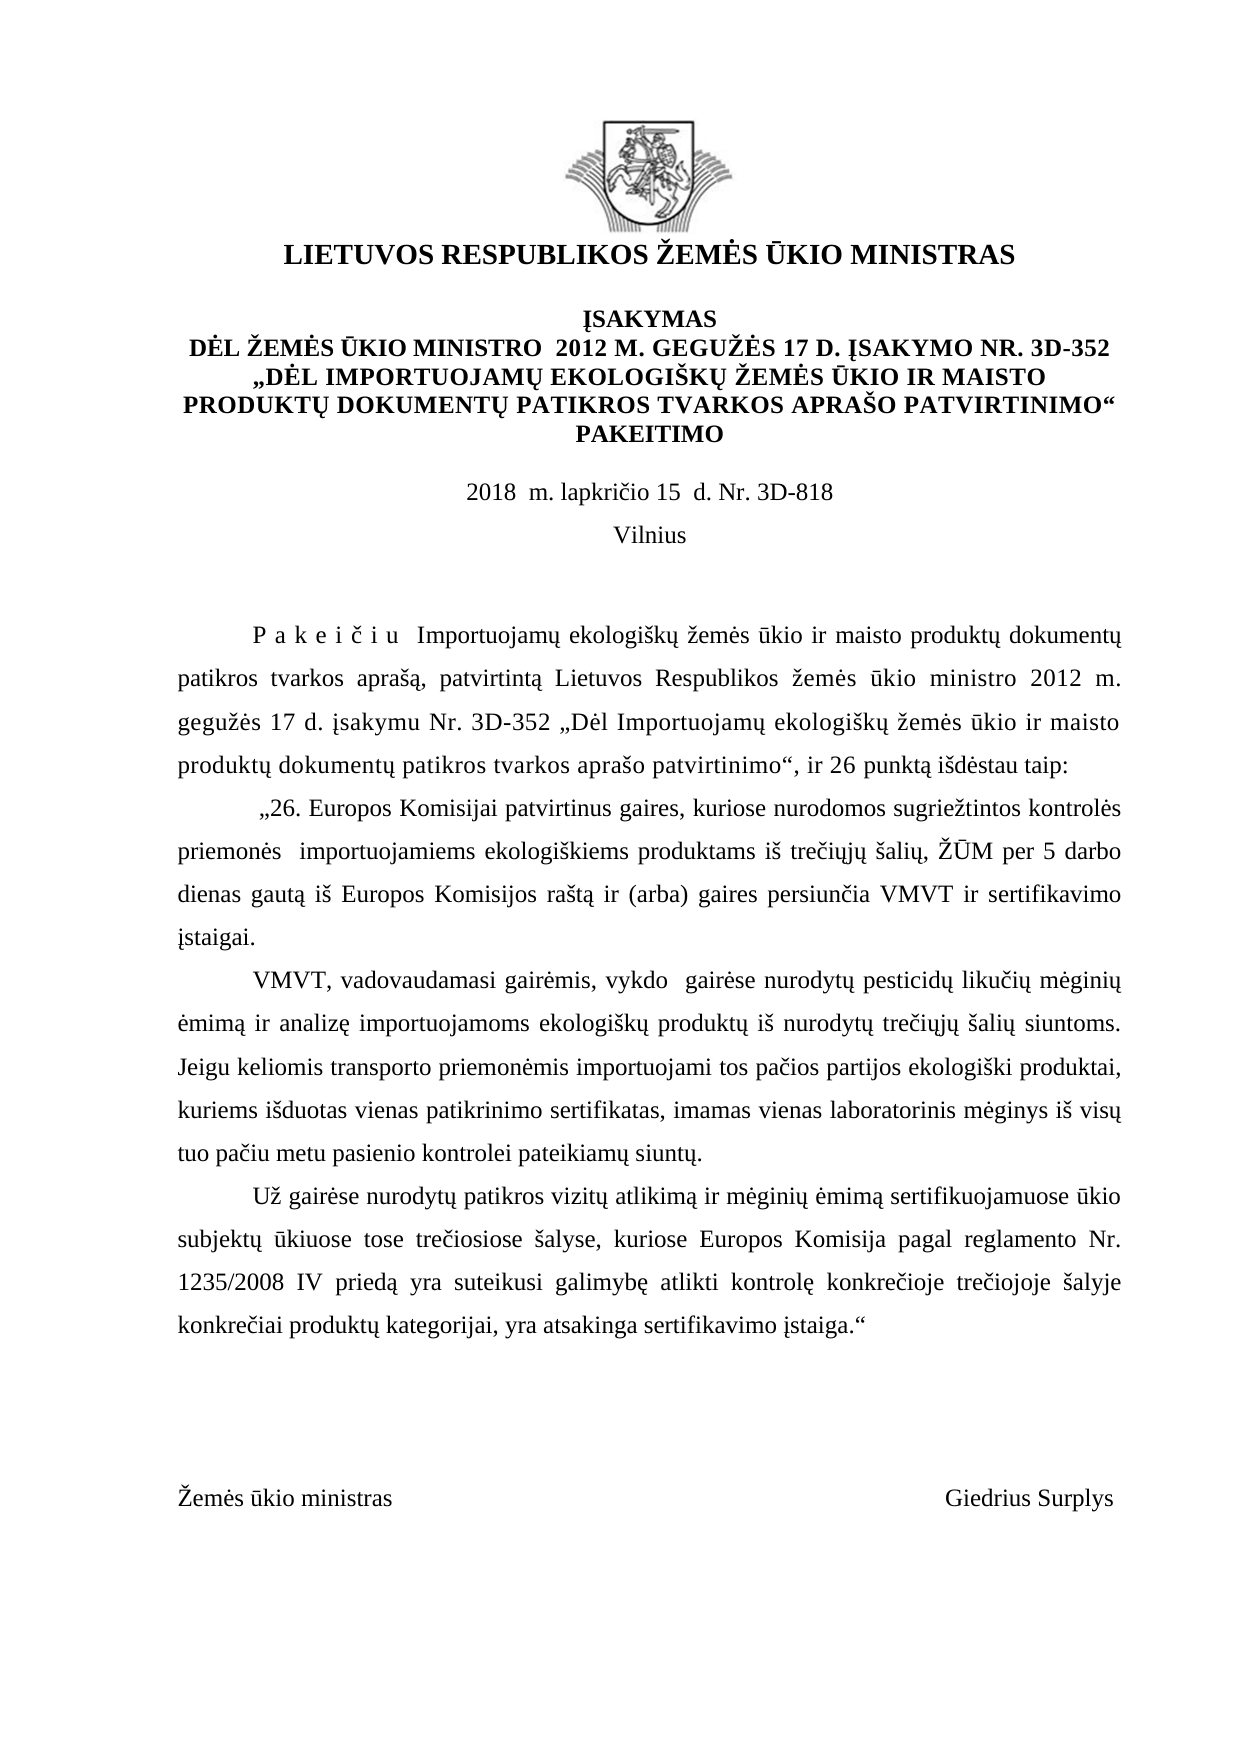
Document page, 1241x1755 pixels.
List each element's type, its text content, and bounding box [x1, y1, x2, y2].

text DĖL ŽEMĖS ŪKIO MINISTRO 2012 M. GEGUŽĖS 17 D. ĮSAKYMO NR. 3D-352 „DĖL IMPORTUOJAMŲ EKOLOGIŠKŲ ŽEMĖS ŪKIO IR MAISTO PRODUKTŲ DOKUMENTŲ PATIKROS TVARKOS APRAŠO PATVIRTINIMO“ PAKEITIMO [177, 333, 1122, 448]
text Žemės ūkio ministras Giedrius Surplys [177, 1483, 1122, 1512]
text „26. Europos Komisijai patvirtinus gaires, kuriose nurodomos sugriežtintos kontrolės priemonės importuojamiems ekologiškiems produktams iš trečiųjų šalių, ŽŪM per 5 darbo dienas gautą iš Europos Komisijos raštą ir (arba) gaires persiunčia VMVT ir sertifikavimo įstaigai. [177, 793, 1122, 951]
text ĮSAKYMAS [177, 304, 1122, 333]
text LIETUVOS RESPUBLIKOS ŽEMĖS ŪKIO MINISTRAS [177, 237, 1122, 271]
text Už gairėse nurodytų patikros vizitų atlikimą ir mėginių ėmimą sertifikuojamuose ūkio subjektų ūkiuose tose trečiosiose šalyse, kuriose Europos Komisija pagal reglamento Nr. 1235/2008 IV priedą yra suteikusi galimybę atlikti kontrolę konkrečioje trečiojoje šalyje konkrečiai produktų kategorijai, yra atsakinga sertifikavimo įstaiga.“ [177, 1181, 1122, 1339]
text VMVT, vadovaudamasi gairėmis, vykdo gairėse nurodytų pesticidų likučių mėginių ėmimą ir analizę importuojamoms ekologiškų produktų iš nurodytų trečiųjų šalių siuntoms. Jeigu keliomis transporto priemonėmis importuojami tos pačios partijos ekologiški produktai, kuriems išduotas vienas patikrinimo sertifikatas, imamas vienas laboratorinis mėginys iš visų tuo pačiu metu pasienio kontrolei pateikiamų siuntų. [177, 965, 1122, 1167]
text 2018 m. lapkričio 15 d. Nr. 3D-818 [177, 477, 1122, 505]
text P a k e i č i u Importuojamų ekologiškų žemės ūkio ir maisto produktų dokumentų patikros tvarkos aprašą, patvirtintą Lietuvos Respublikos žemės ūkio ministro 2012 m. gegužės 17 d. įsakymu Nr. 3D-352 „Dėl Importuojamų ekologiškų žemės ūkio ir maisto produktų dokumentų patikros tvarkos aprašo patvirtinimo“, ir 26 punktą išdėstau taip: [177, 620, 1122, 778]
text Vilnius [177, 520, 1122, 548]
